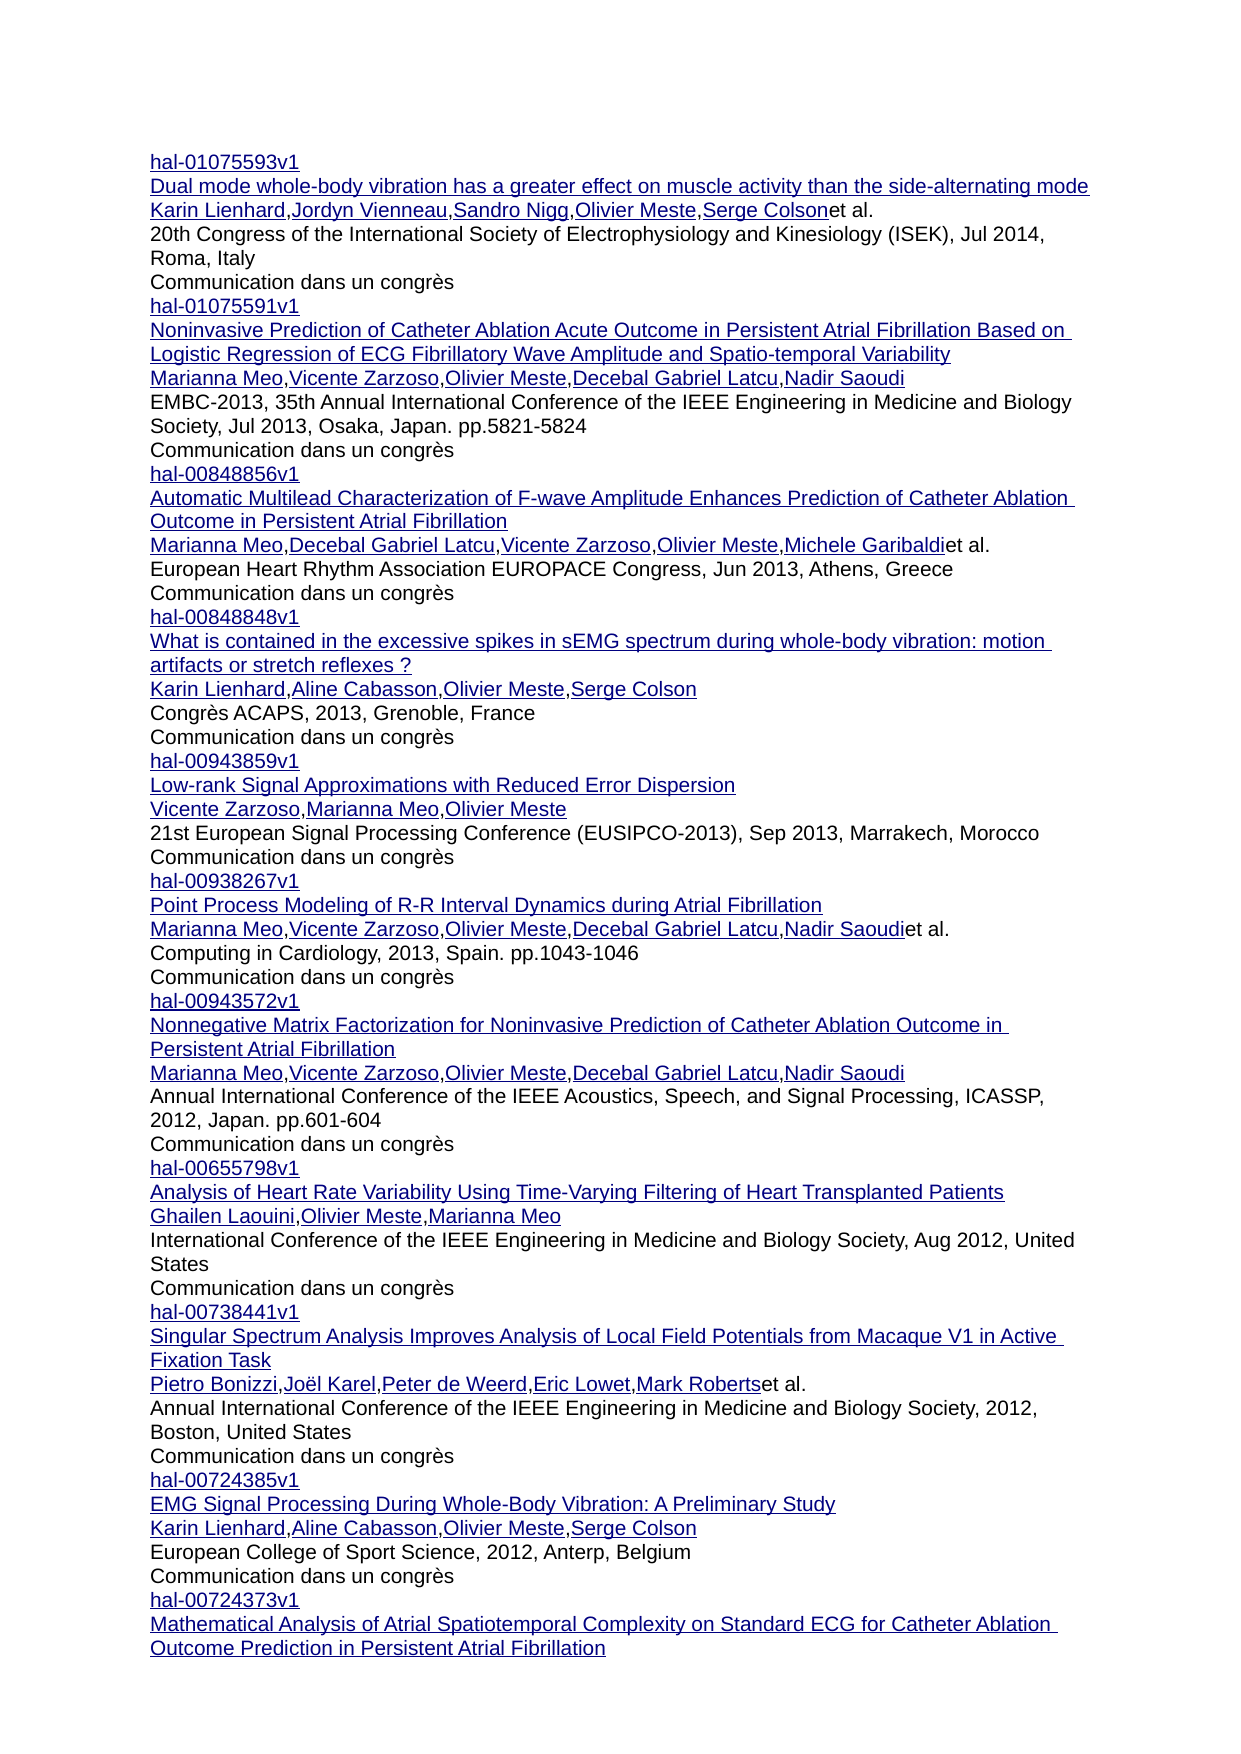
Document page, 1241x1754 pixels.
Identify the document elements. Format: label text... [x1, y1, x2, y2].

table_cell Noninvasive Prediction of Catheter Ablation Acute Outcome in Persistent Atrial Fibrillation Based on Logistic Regression of ECG Fibrillatory Wave Amplitude and Spatio-temporal Variability Marianna Meo,Vicente Zarzoso,Olivier Meste,Decebal Gabriel Latcu,Nadir Saoudi EMBC-2013, 35th Annual International Conference of the IEEE Engineering in Medicine and Biology Society, Jul 2013, Osaka, Japan. pp.5821-5824 Communication dans un congrès hal-00848856v1 [150, 318, 1090, 485]
table_cell Mathematical Analysis of Atrial Spatiotemporal Complexity on Standard ECG for Catheter Ablation Outcome Prediction in Persistent Atrial Fibrillation [150, 1611, 1090, 1659]
table_cell Nonnegative Matrix Factorization for Noninvasive Prediction of Catheter Ablation Outcome in Persistent Atrial Fibrillation Marianna Meo,Vicente Zarzoso,Olivier Meste,Decebal Gabriel Latcu,Nadir Saoudi Annual International Conference of the IEEE Acoustics, Speech, and Signal Processing, ICASSP, 2012, Japan. pp.601-604 Communication dans un congrès hal-00655798v1 [150, 1013, 1090, 1180]
table_cell Singular Spectrum Analysis Improves Analysis of Local Field Potentials from Macaque V1 in Active Fixation Task Pietro Bonizzi,Joël Karel,Peter de Weerd,Eric Lowet,Mark Robertset al. Annual International Conference of the IEEE Engineering in Medicine and Biology Society, 2012, Boston, United States Communication dans un congrès hal-00724385v1 [150, 1324, 1090, 1492]
table_cell Dual mode whole-body vibration has a greater effect on muscle activity than the side-alternating mode [150, 174, 1090, 195]
table_cell Low-rank Signal Approximations with Reduced Error Dispersion Vicente Zarzoso,Marianna Meo,Olivier Meste 21st European Signal Processing Conference (EUSIPCO-2013), Sep 2013, Marrakech, Morocco Communication dans un congrès hal-00938267v1 [150, 773, 1090, 893]
table_cell Automatic Multilead Characterization of F-wave Amplitude Enhances Prediction of Catheter Ablation Outcome in Persistent Atrial Fibrillation Marianna Meo,Decebal Gabriel Latcu,Vicente Zarzoso,Olivier Meste,Michele Garibaldiet al. European Heart Rhythm Association EUROPACE Congress, Jun 2013, Athens, Greece Communication dans un congrès hal-00848848v1 [150, 485, 1090, 629]
table_cell Point Process Modeling of R-R Interval Dynamics during Atrial Fibrillation Marianna Meo,Vicente Zarzoso,Olivier Meste,Decebal Gabriel Latcu,Nadir Saoudiet al. Computing in Cardiology, 2013, Spain. pp.1043-1046 Communication dans un congrès hal-00943572v1 [150, 893, 1090, 1012]
table_cell hal-01075593v1 [150, 150, 1090, 174]
table_cell What is contained in the excessive spikes in sEMG spectrum during whole‐body vibration: motion artifacts or stretch reflexes ? Karin Lienhard,Aline Cabasson,Olivier Meste,Serge Colson Congrès ACAPS, 2013, Grenoble, France Communication dans un congrès hal-00943859v1 [150, 629, 1090, 773]
table_cell Karin Lienhard,Jordyn Vienneau,Sandro Nigg,Olivier Meste,Serge Colsonet al. 20th Congress of the International Society of Electrophysiology and Kinesiology (ISEK), Jul 2014, Roma, Italy Communication dans un congrès hal-01075591v1 [150, 196, 1090, 318]
table_cell EMG Signal Processing During Whole-Body Vibration: A Preliminary Study Karin Lienhard,Aline Cabasson,Olivier Meste,Serge Colson European College of Sport Science, 2012, Anterp, Belgium Communication dans un congrès hal-00724373v1 [150, 1492, 1090, 1611]
table_cell Analysis of Heart Rate Variability Using Time-Varying Filtering of Heart Transplanted Patients Ghailen Laouini,Olivier Meste,Marianna Meo International Conference of the IEEE Engineering in Medicine and Biology Society, Aug 2012, United States Communication dans un congrès hal-00738441v1 [150, 1180, 1090, 1324]
